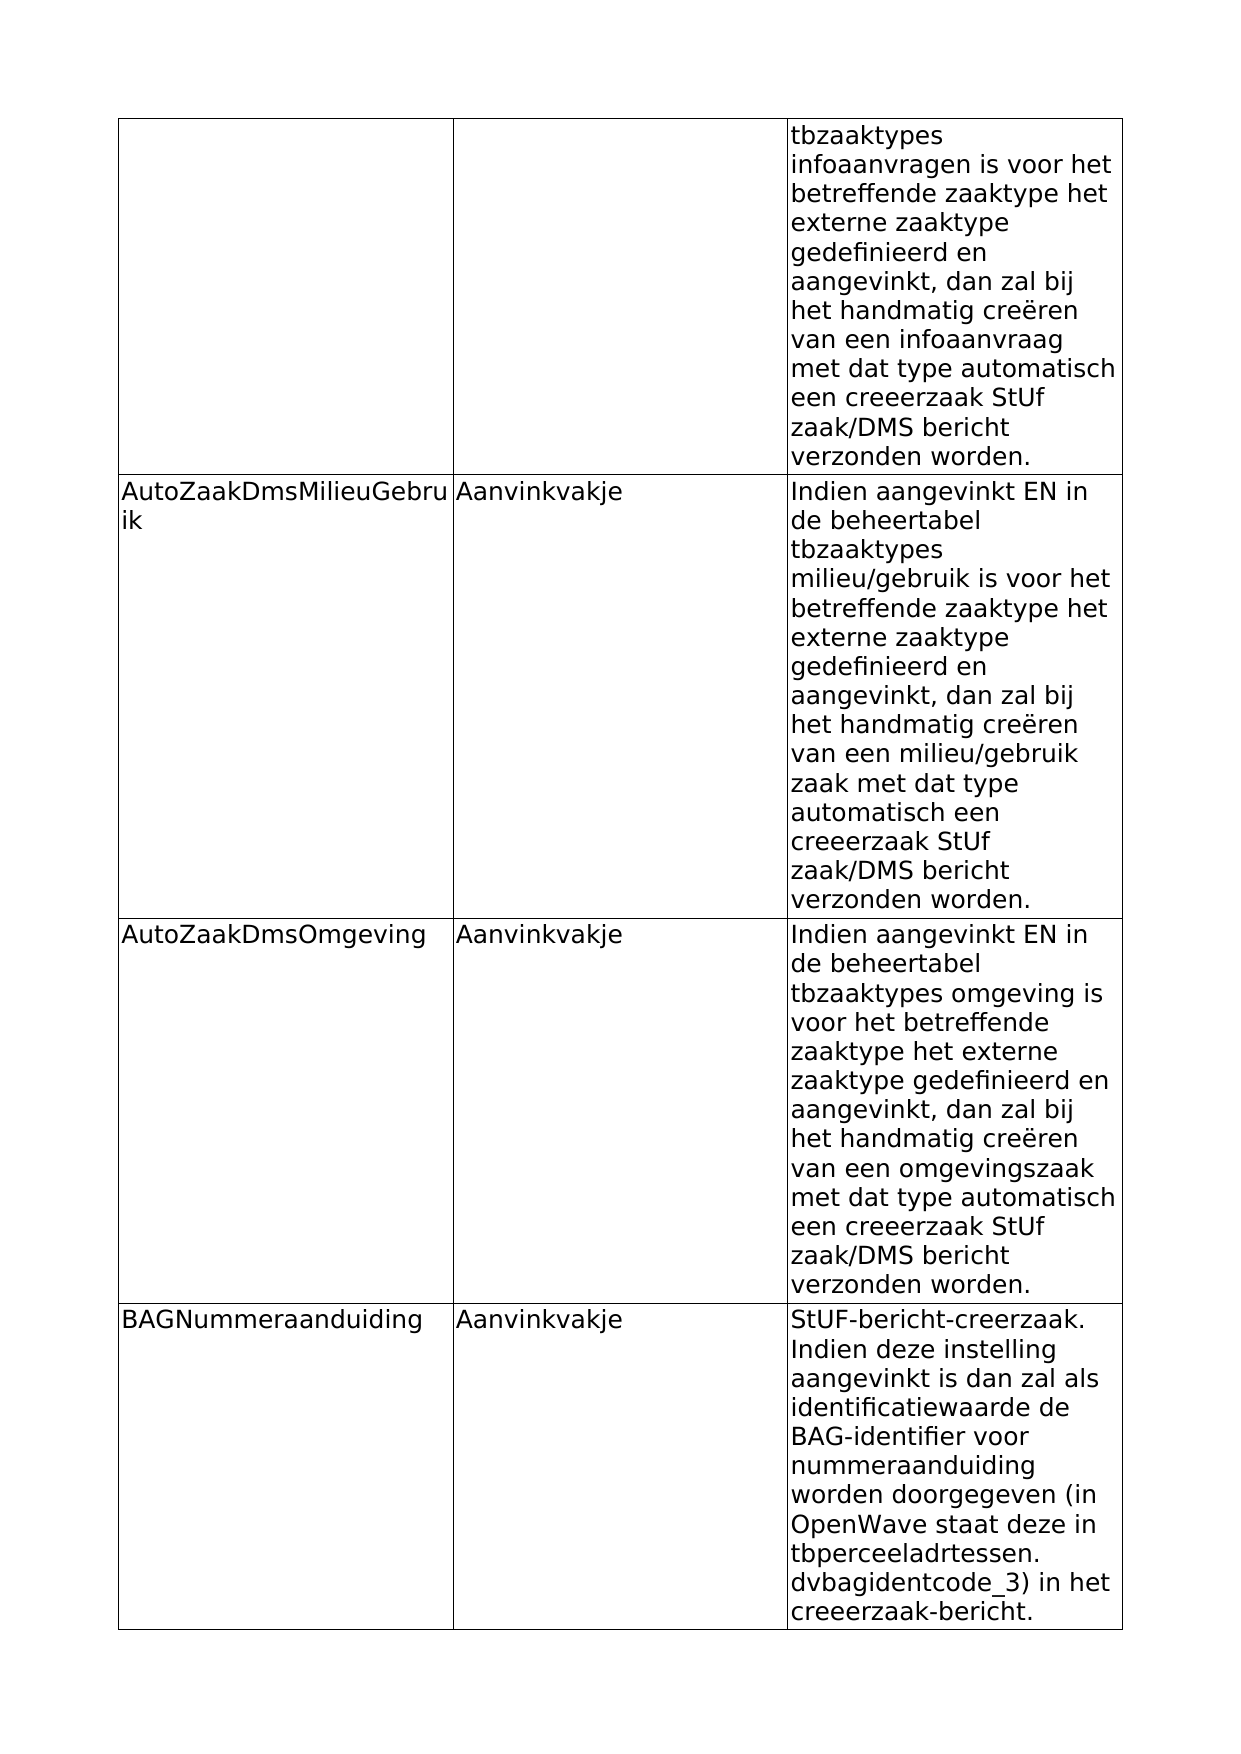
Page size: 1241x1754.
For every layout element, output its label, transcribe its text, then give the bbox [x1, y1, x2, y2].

table_cell AutoZaakDmsMilieuGebruik [119, 475, 453, 917]
table_cell [119, 119, 453, 474]
table_cell Indien aangevinkt EN in de beheertabel tbzaaktypes milieu/gebruik is voor het betreffende zaaktype het externe zaaktype gedefinieerd en aangevinkt, dan zal bij het handmatig creëren van een milieu/gebruik zaak met dat type automatisch een creeerzaak StUf zaak/DMS bericht verzonden worden. [788, 475, 1122, 917]
table_cell Aanvinkvakje [454, 919, 787, 1303]
table_cell Indien aangevinkt EN in de beheertabel tbzaaktypes omgeving is voor het betreffende zaaktype het externe zaaktype gedefinieerd en aangevinkt, dan zal bij het handmatig creëren van een omgevingszaak met dat type automatisch een creeerzaak StUf zaak/DMS bericht verzonden worden. [788, 919, 1122, 1303]
table_cell Aanvinkvakje [454, 475, 787, 917]
table_cell Aanvinkvakje [454, 1304, 787, 1629]
table_cell AutoZaakDmsOmgeving [119, 919, 453, 1303]
table_cell tbzaaktypes infoaanvragen is voor het betreffende zaaktype het externe zaaktype gedefinieerd en aangevinkt, dan zal bij het handmatig creëren van een infoaanvraag met dat type automatisch een creeerzaak StUf zaak/DMS bericht verzonden worden. [788, 119, 1122, 474]
table_cell BAGNummeraanduiding [119, 1304, 453, 1629]
table_cell StUF-bericht-creerzaak. Indien deze instelling aangevinkt is dan zal als identificatiewaarde de BAG-identifier voor nummeraanduiding worden doorgegeven (in OpenWave staat deze in tbperceeladrtessen. dvbagidentcode_3) in het creeerzaak-bericht. [788, 1304, 1122, 1629]
table_cell [454, 119, 787, 474]
